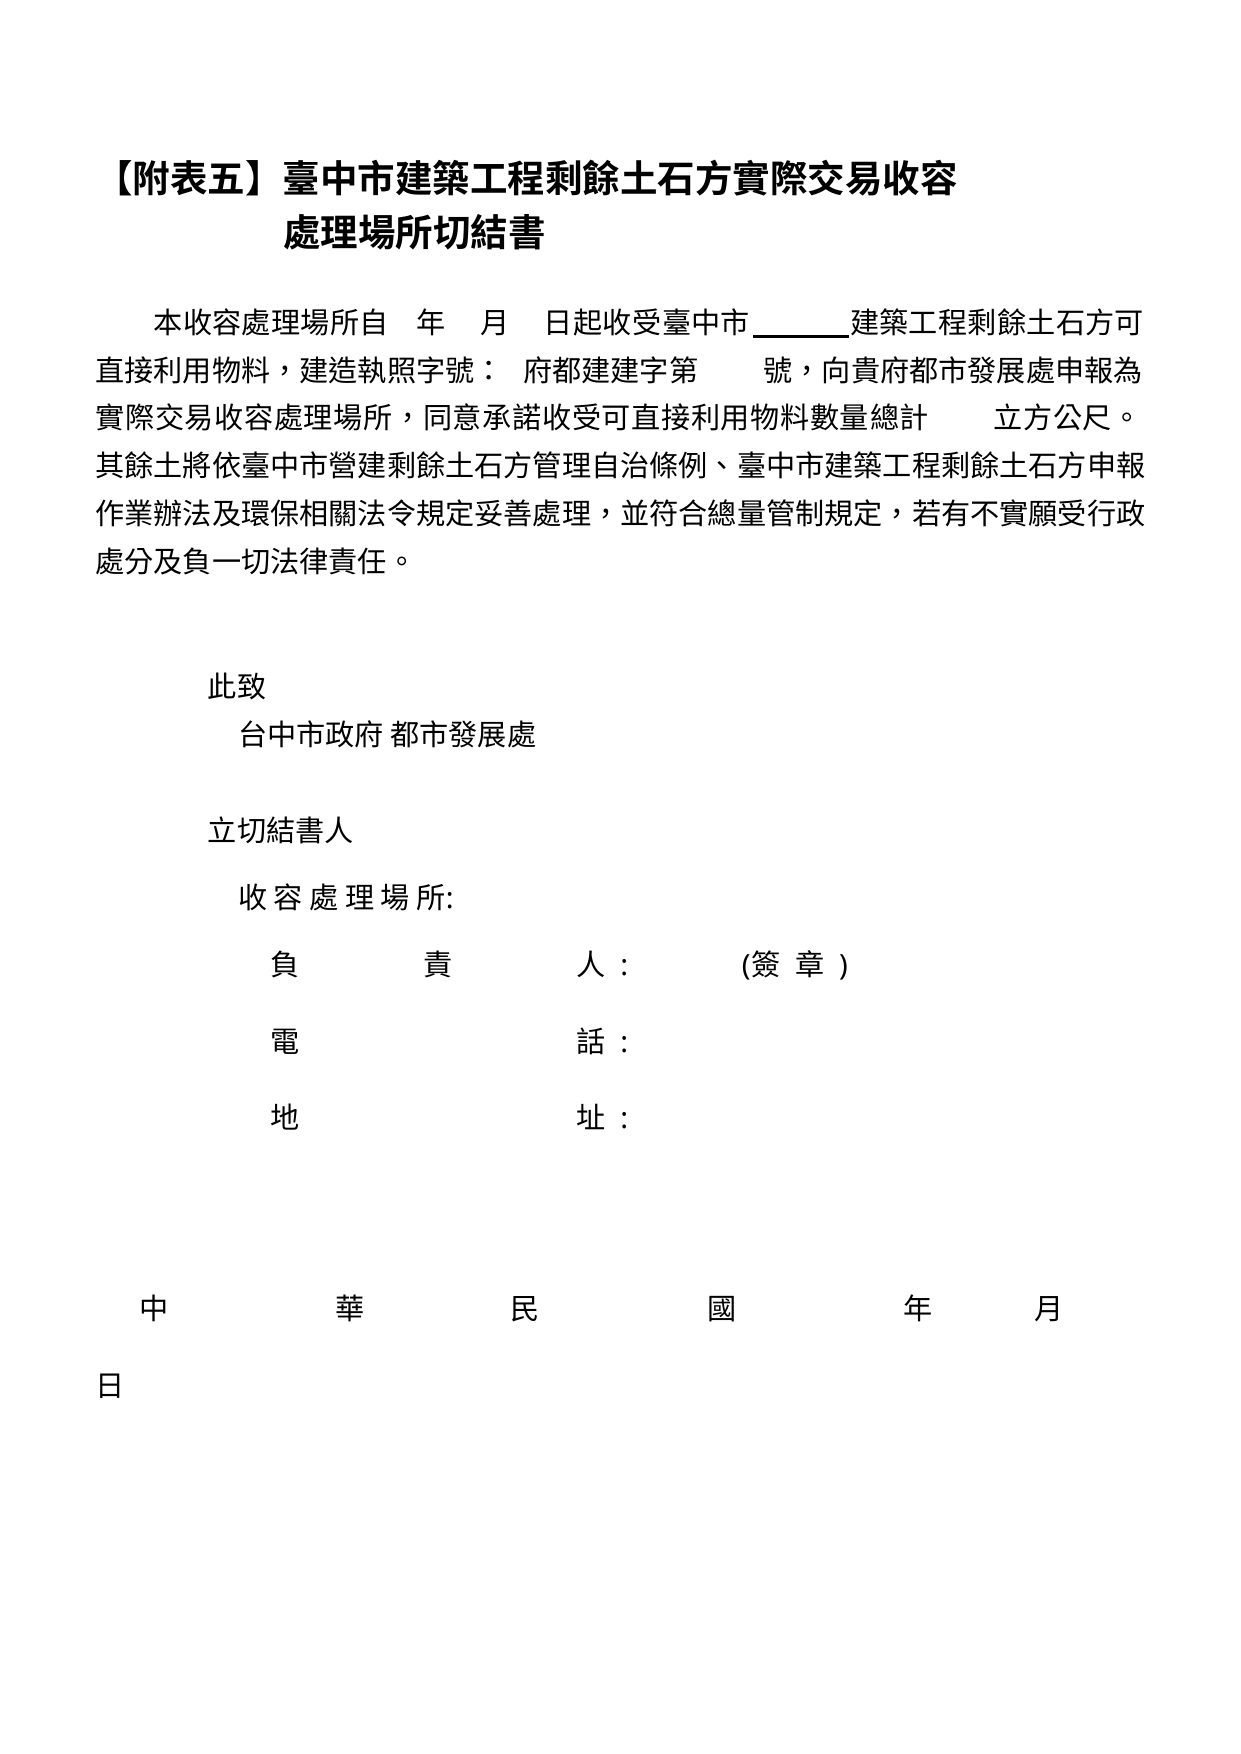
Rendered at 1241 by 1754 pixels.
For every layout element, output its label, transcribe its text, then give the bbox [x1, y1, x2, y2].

text 中 華 民 國 年 月 日 [95, 1262, 1145, 1415]
text 處理場所切結書 [95, 203, 1145, 257]
text 收 容 處 理 場 所: [208, 870, 1145, 918]
text 本收容處理場所自 年 月 日起收受臺中市 建築工程剩餘土石方可直接利用物料，建造執照字號： 府都建建字第 號，向貴府都市發展處申報為實際交易收容處理場所，同意承諾收受可直接利用物料數量總計 立方公尺。其餘土將依臺中市營建剩餘土石方管理自治條例、臺中市建築工程剩餘土石方申報作業辦法及環保相關法令規定妥善處理，並符合總量管制規定，若有不實願受行政處分及負一切法律責任。 [95, 295, 1145, 582]
text 負 責 人: (簽章) [208, 918, 1145, 994]
text 此致 [208, 659, 1145, 707]
text 電 話: [208, 994, 1145, 1071]
text 立切結書人 [208, 803, 1145, 851]
text 地 址: [208, 1071, 1145, 1148]
text 【附表五】臺中市建築工程剩餘土石方實際交易收容 [95, 149, 1145, 203]
text 台中市政府 都市發展處 [208, 707, 1145, 755]
